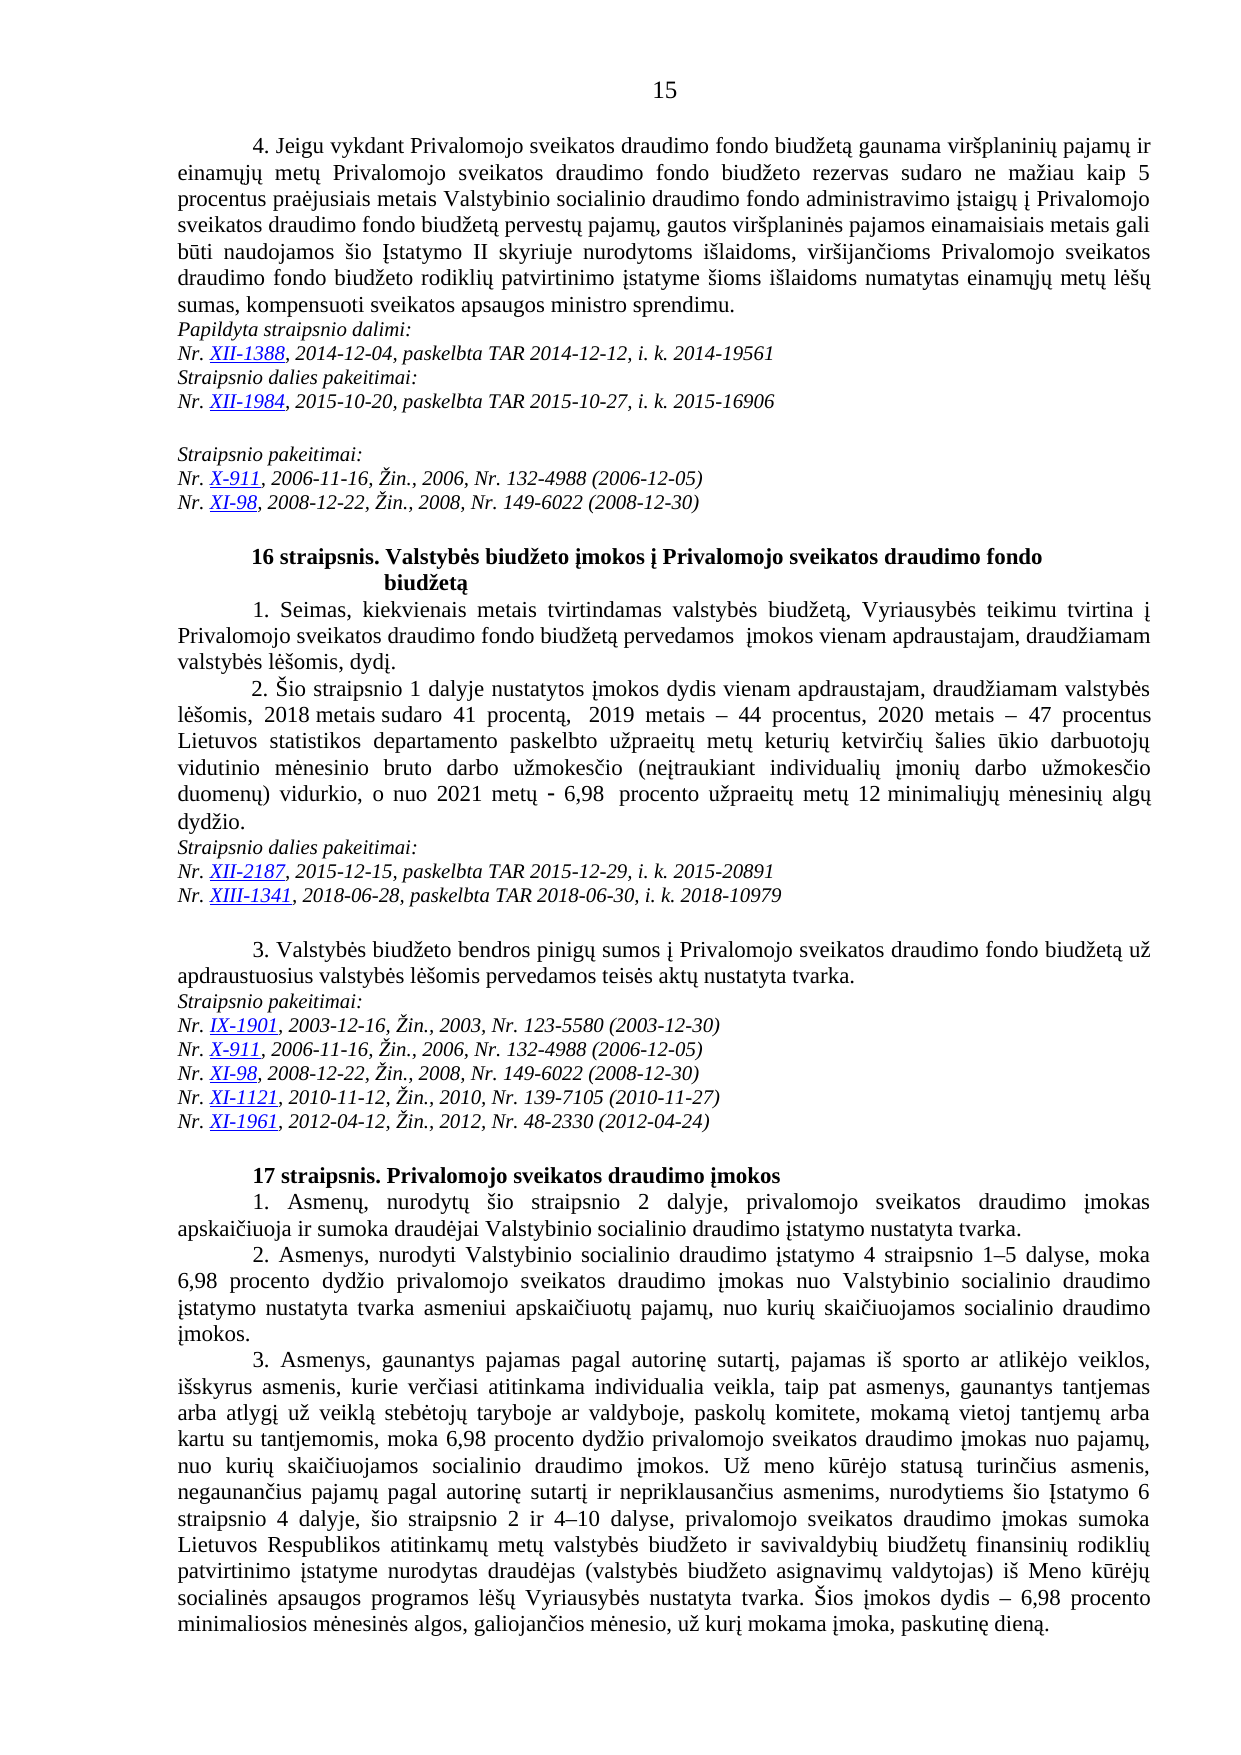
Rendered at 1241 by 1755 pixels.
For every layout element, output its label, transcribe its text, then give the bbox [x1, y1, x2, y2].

text biudžetą [177, 569, 1152, 596]
text Nr. X-911, 2006-11-16, Žin., 2006, Nr. 132-4988 (2006-12-05) [177, 466, 1152, 490]
text 1. Asmenų, nurodytų šio straipsnio 2 dalyje, privalomojo sveikatos draudimo įmokas apskaičiuoja ir sumoka draudėjai Valstybinio socialinio draudimo įstatymo nustatyta tvarka. [177, 1188, 1152, 1241]
text Straipsnio dalies pakeitimai: [177, 835, 1152, 859]
text 3. Valstybės biudžeto bendros pinigų sumos į Privalomojo sveikatos draudimo fondo biudžetą už apdraustuosius valstybės lėšomis pervedamos teisės aktų nustatyta tvarka. [177, 936, 1152, 989]
text Straipsnio pakeitimai: [177, 442, 1152, 466]
text 4. Jeigu vykdant Privalomojo sveikatos draudimo fondo biudžetą gaunama viršplaninių pajamų ir einamųjų metų Privalomojo sveikatos draudimo fondo biudžeto rezervas sudaro ne mažiau kaip 5 procentus praėjusiais metais Valstybinio socialinio draudimo fondo administravimo įstaigų į Privalomojo sveikatos draudimo fondo biudžetą pervestų pajamų, gautos viršplaninės pajamos einamaisiais metais gali būti naudojamos šio Įstatymo II skyriuje nurodytoms išlaidoms, viršijančioms Privalomojo sveikatos draudimo fondo biudžeto rodiklių patvirtinimo įstatyme šioms išlaidoms numatytas einamųjų metų lėšų sumas, kompensuoti sveikatos apsaugos ministro sprendimu. [177, 132, 1152, 317]
text Papildyta straipsnio dalimi: [177, 317, 1152, 341]
text Nr. XII-1388, 2014-12-04, paskelbta TAR 2014-12-12, i. k. 2014-19561 [177, 341, 1152, 365]
text Nr. X-911, 2006-11-16, Žin., 2006, Nr. 132-4988 (2006-12-05) [177, 1037, 1152, 1061]
text Nr. XI-98, 2008-12-22, Žin., 2008, Nr. 149-6022 (2008-12-30) [177, 490, 1152, 514]
text Nr. XI-1961, 2012-04-12, Žin., 2012, Nr. 48-2330 (2012-04-24) [177, 1109, 1152, 1133]
text 2. Asmenys, nurodyti Valstybinio socialinio draudimo įstatymo 4 straipsnio 1–5 dalyse, moka 6,98 procento dydžio privalomojo sveikatos draudimo įmokas nuo Valstybinio socialinio draudimo įstatymo nustatyta tvarka asmeniui apskaičiuotų pajamų, nuo kurių skaičiuojamos socialinio draudimo įmokos. [177, 1241, 1152, 1346]
text 17 straipsnis. Privalomojo sveikatos draudimo įmokos [177, 1162, 1152, 1188]
text Nr. XII-1984, 2015-10-20, paskelbta TAR 2015-10-27, i. k. 2015-16906 [177, 389, 1152, 413]
text 16 straipsnis. Valstybės biudžeto įmokos į Privalomojo sveikatos draudimo fondo [177, 543, 1152, 569]
text Straipsnio dalies pakeitimai: [177, 365, 1152, 389]
text Nr. XI-98, 2008-12-22, Žin., 2008, Nr. 149-6022 (2008-12-30) [177, 1061, 1152, 1085]
text 1. Seimas, kiekvienais metais tvirtindamas valstybės biudžetą, Vyriausybės teikimu tvirtina į Privalomojo sveikatos draudimo fondo biudžetą pervedamos įmokos vienam apdraustajam, draudžiamam valstybės lėšomis, dydį. [177, 596, 1152, 675]
text Nr. IX-1901, 2003-12-16, Žin., 2003, Nr. 123-5580 (2003-12-30) [177, 1013, 1152, 1037]
text 2. Šio straipsnio 1 dalyje nustatytos įmokos dydis vienam apdraustajam, draudžiamam valstybės lėšomis, 2018 metais sudaro 41 procentą, 2019 metais – 44 procentus, 2020 metais – 47 procentus Lietuvos statistikos departamento paskelbto užpraeitų metų keturių ketvirčių šalies ūkio darbuotojų vidutinio mėnesinio bruto darbo užmokesčio (neįtraukiant individualių įmonių darbo užmokesčio duomenų) vidurkio, o nuo 2021 metų  6,98 procento užpraeitų metų 12 minimaliųjų mėnesinių algų dydžio. [177, 675, 1152, 835]
text Straipsnio pakeitimai: [177, 989, 1152, 1013]
text 3. Asmenys, gaunantys pajamas pagal autorinę sutartį, pajamas iš sporto ar atlikėjo veiklos, išskyrus asmenis, kurie verčiasi atitinkama individualia veikla, taip pat asmenys, gaunantys tantjemas arba atlygį už veiklą stebėtojų taryboje ar valdyboje, paskolų komitete, mokamą vietoj tantjemų arba kartu su tantjemomis, moka 6,98 procento dydžio privalomojo sveikatos draudimo įmokas nuo pajamų, nuo kurių skaičiuojamos socialinio draudimo įmokos. Už meno kūrėjo statusą turinčius asmenis, negaunančius pajamų pagal autorinę sutartį ir nepriklausančius asmenims, nurodytiems šio Įstatymo 6 straipsnio 4 dalyje, šio straipsnio 2 ir 4–10 dalyse, privalomojo sveikatos draudimo įmokas sumoka Lietuvos Respublikos atitinkamų metų valstybės biudžeto ir savivaldybių biudžetų finansinių rodiklių patvirtinimo įstatyme nurodytas draudėjas (valstybės biudžeto asignavimų valdytojas) iš Meno kūrėjų socialinės apsaugos programos lėšų Vyriausybės nustatyta tvarka. Šios įmokos dydis – 6,98 procento minimaliosios mėnesinės algos, galiojančios mėnesio, už kurį mokama įmoka, paskutinę dieną. [177, 1346, 1152, 1636]
text Nr. XIII-1341, 2018-06-28, paskelbta TAR 2018-06-30, i. k. 2018-10979 [177, 883, 1152, 907]
text Nr. XII-2187, 2015-12-15, paskelbta TAR 2015-12-29, i. k. 2015-20891 [177, 859, 1152, 883]
text Nr. XI-1121, 2010-11-12, Žin., 2010, Nr. 139-7105 (2010-11-27) [177, 1085, 1152, 1109]
